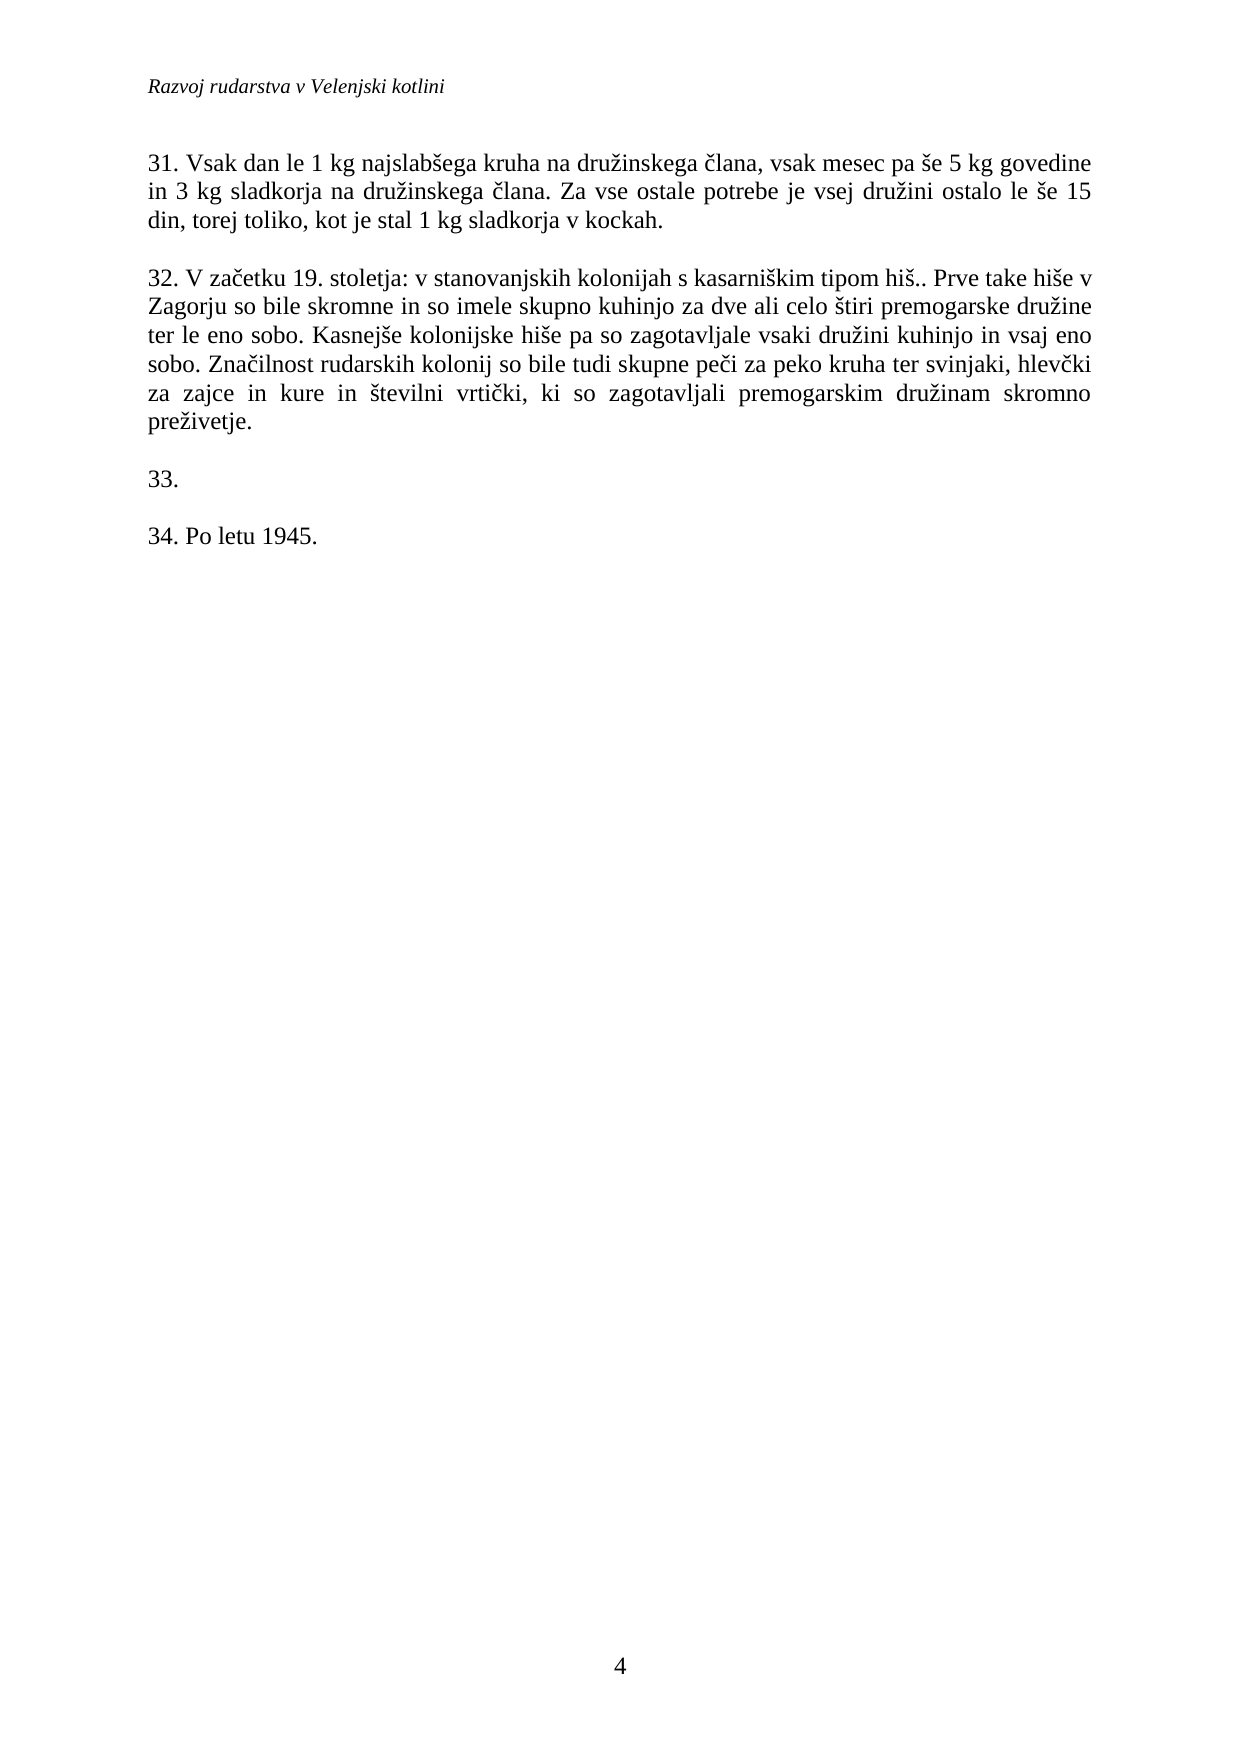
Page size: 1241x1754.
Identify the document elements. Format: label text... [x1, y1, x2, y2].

text 33. [148, 464, 1093, 493]
text 34. Po letu 1945. [148, 521, 1093, 550]
text 31. Vsak dan le 1 kg najslabšega kruha na družinskega člana, vsak mesec pa še 5 kg govedine in 3 kg sladkorja na družinskega člana. Za vse ostale potrebe je vsej družini ostalo le še 15 din, torej toliko, kot je stal 1 kg sladkorja v kockah. [148, 148, 1093, 234]
text 32. V začetku 19. stoletja: v stanovanjskih kolonijah s kasarniškim tipom hiš.. Prve take hiše v Zagorju so bile skromne in so imele skupno kuhinjo za dve ali celo štiri premogarske družine ter le eno sobo. Kasnejše kolonijske hiše pa so zagotavljale vsaki družini kuhinjo in vsaj eno sobo. Značilnost rudarskih kolonij so bile tudi skupne peči za peko kruha ter svinjaki, hlevčki za zajce in kure in številni vrtički, ki so zagotavljali premogarskim družinam skromno preživetje. [148, 263, 1093, 435]
